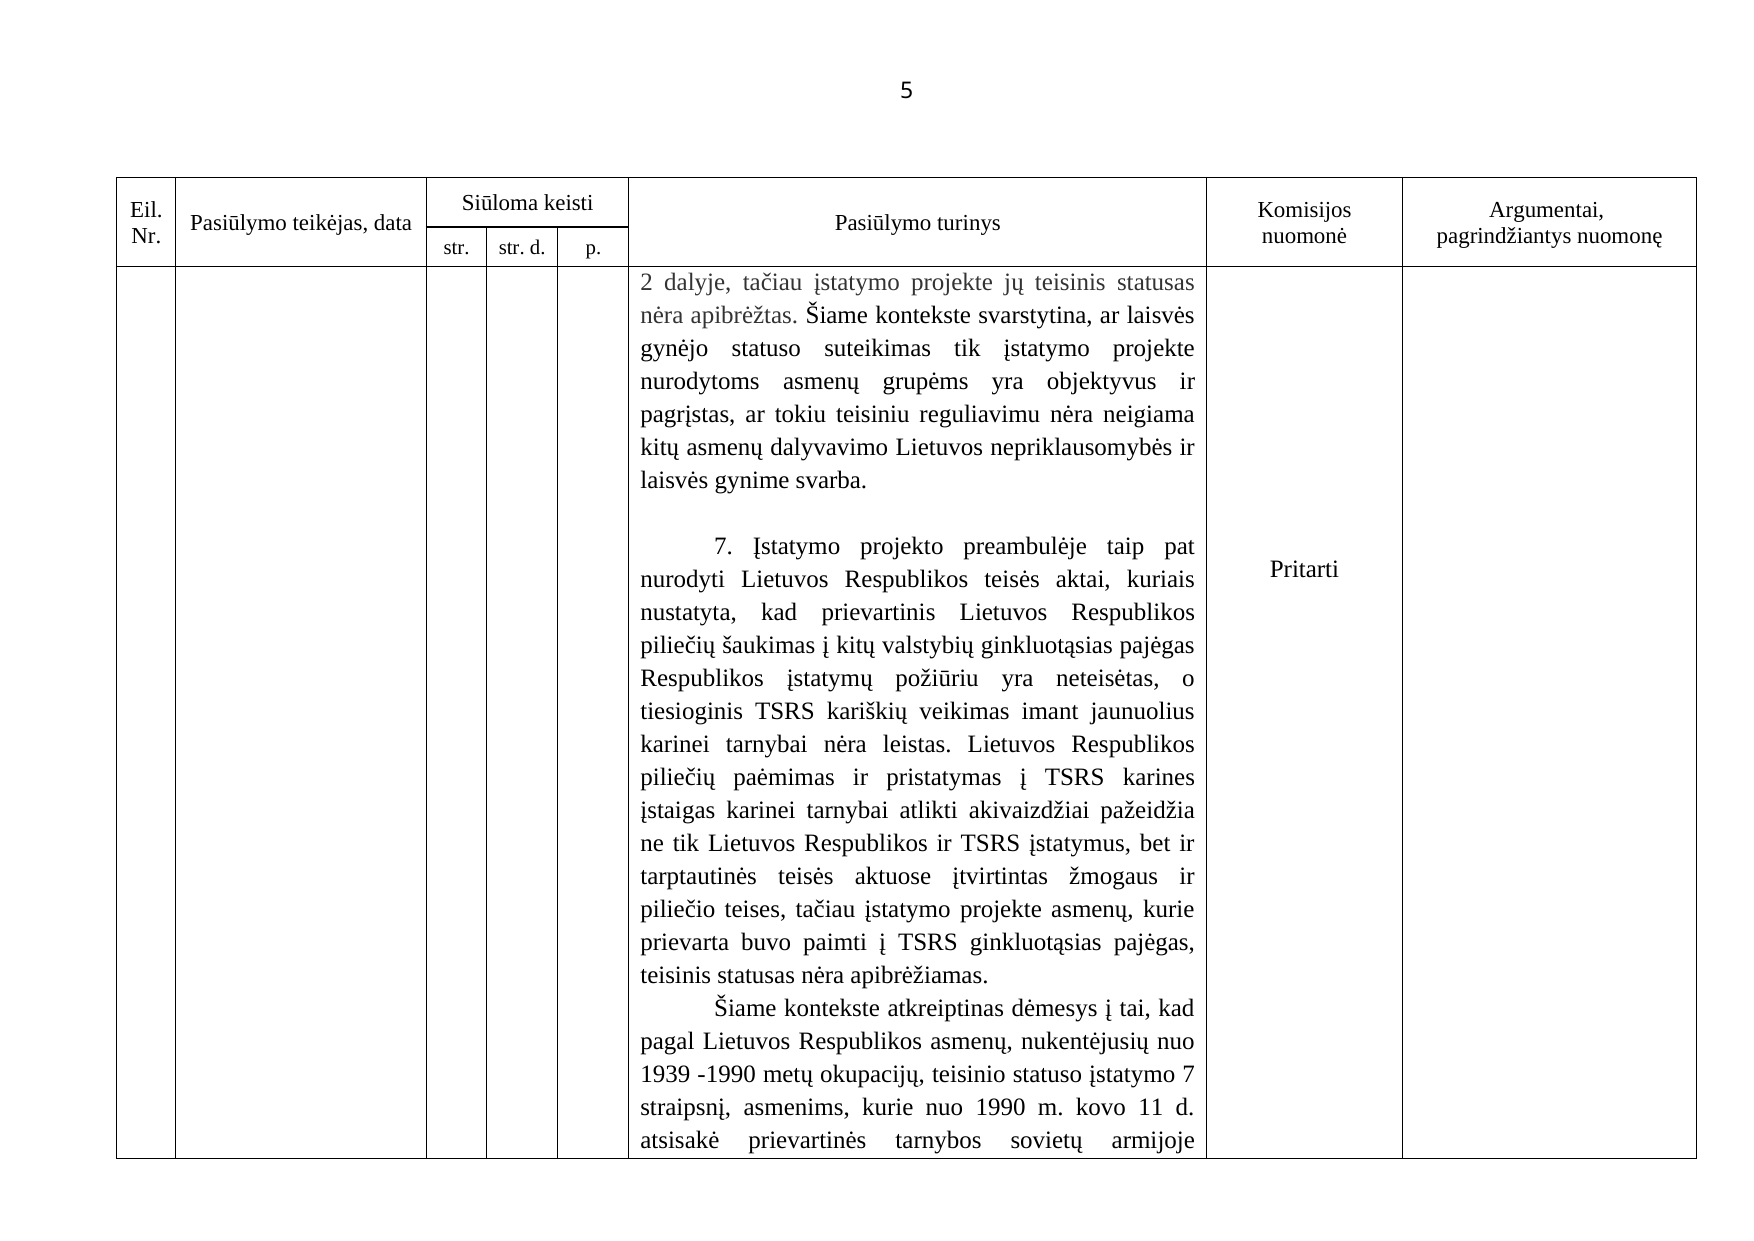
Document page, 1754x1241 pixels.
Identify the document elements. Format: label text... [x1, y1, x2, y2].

table_cell [117, 267, 175, 1158]
table_header Argumentai, pagrindžiantys nuomonę [1403, 178, 1696, 266]
table_header Komisijos nuomonė [1207, 178, 1402, 266]
table_cell [487, 267, 557, 1158]
table_cell Pritarti [1207, 267, 1402, 1158]
table_cell 2 dalyje, tačiau įstatymo projekte jų teisinis statusas nėra apibrėžtas. Šiame kontekste svarstytina, ar laisvės gynėjo statuso suteikimas tik įstatymo projekte nurodytoms asmenų grupėms yra objektyvus ir pagrįstas, ar tokiu teisiniu reguliavimu nėra neigiama kitų asmenų dalyvavimo Lietuvos nepriklausomybės ir laisvės gynime svarba. 7. Įstatymo projekto preambulėje taip pat nurodyti Lietuvos Respublikos teisės aktai, kuriais nustatyta, kad prievartinis Lietuvos Respublikos piliečių šaukimas į kitų valstybių ginkluotąsias pajėgas Respublikos įstatymų požiūriu yra neteisėtas, o tiesioginis TSRS kariškių veikimas imant jaunuolius karinei tarnybai nėra leistas. Lietuvos Respublikos piliečių paėmimas ir pristatymas į TSRS karines įstaigas karinei tarnybai atlikti akivaizdžiai pažeidžia ne tik Lietuvos Respublikos ir TSRS įstatymus, bet ir tarptautinės teisės aktuose įtvirtintas žmogaus ir piliečio teises, tačiau įstatymo projekte asmenų, kurie prievarta buvo paimti į TSRS ginkluotąsias pajėgas, teisinis statusas nėra apibrėžiamas. Šiame kontekste atkreiptinas dėmesys į tai, kad pagal Lietuvos Respublikos asmenų, nukentėjusių nuo 1939 -1990 metų okupacijų, teisinio statuso įstatymo 7 straipsnį, asmenims, kurie nuo 1990 m. kovo 11 d. atsisakė prievartinės tarnybos sovietų armijoje [629, 267, 1206, 1158]
table_header Eil. Nr. [117, 178, 175, 266]
table_cell [558, 267, 628, 1158]
table_header Siūloma keisti [427, 178, 628, 226]
table_cell str. d. [487, 228, 557, 266]
table_cell [1403, 267, 1696, 1158]
table_header Pasiūlymo teikėjas, data [176, 178, 426, 266]
table_cell [427, 267, 486, 1158]
table_cell p. [558, 228, 628, 266]
table_header Pasiūlymo turinys [629, 178, 1206, 266]
table_cell [176, 267, 426, 1158]
table_cell str. [427, 228, 486, 266]
